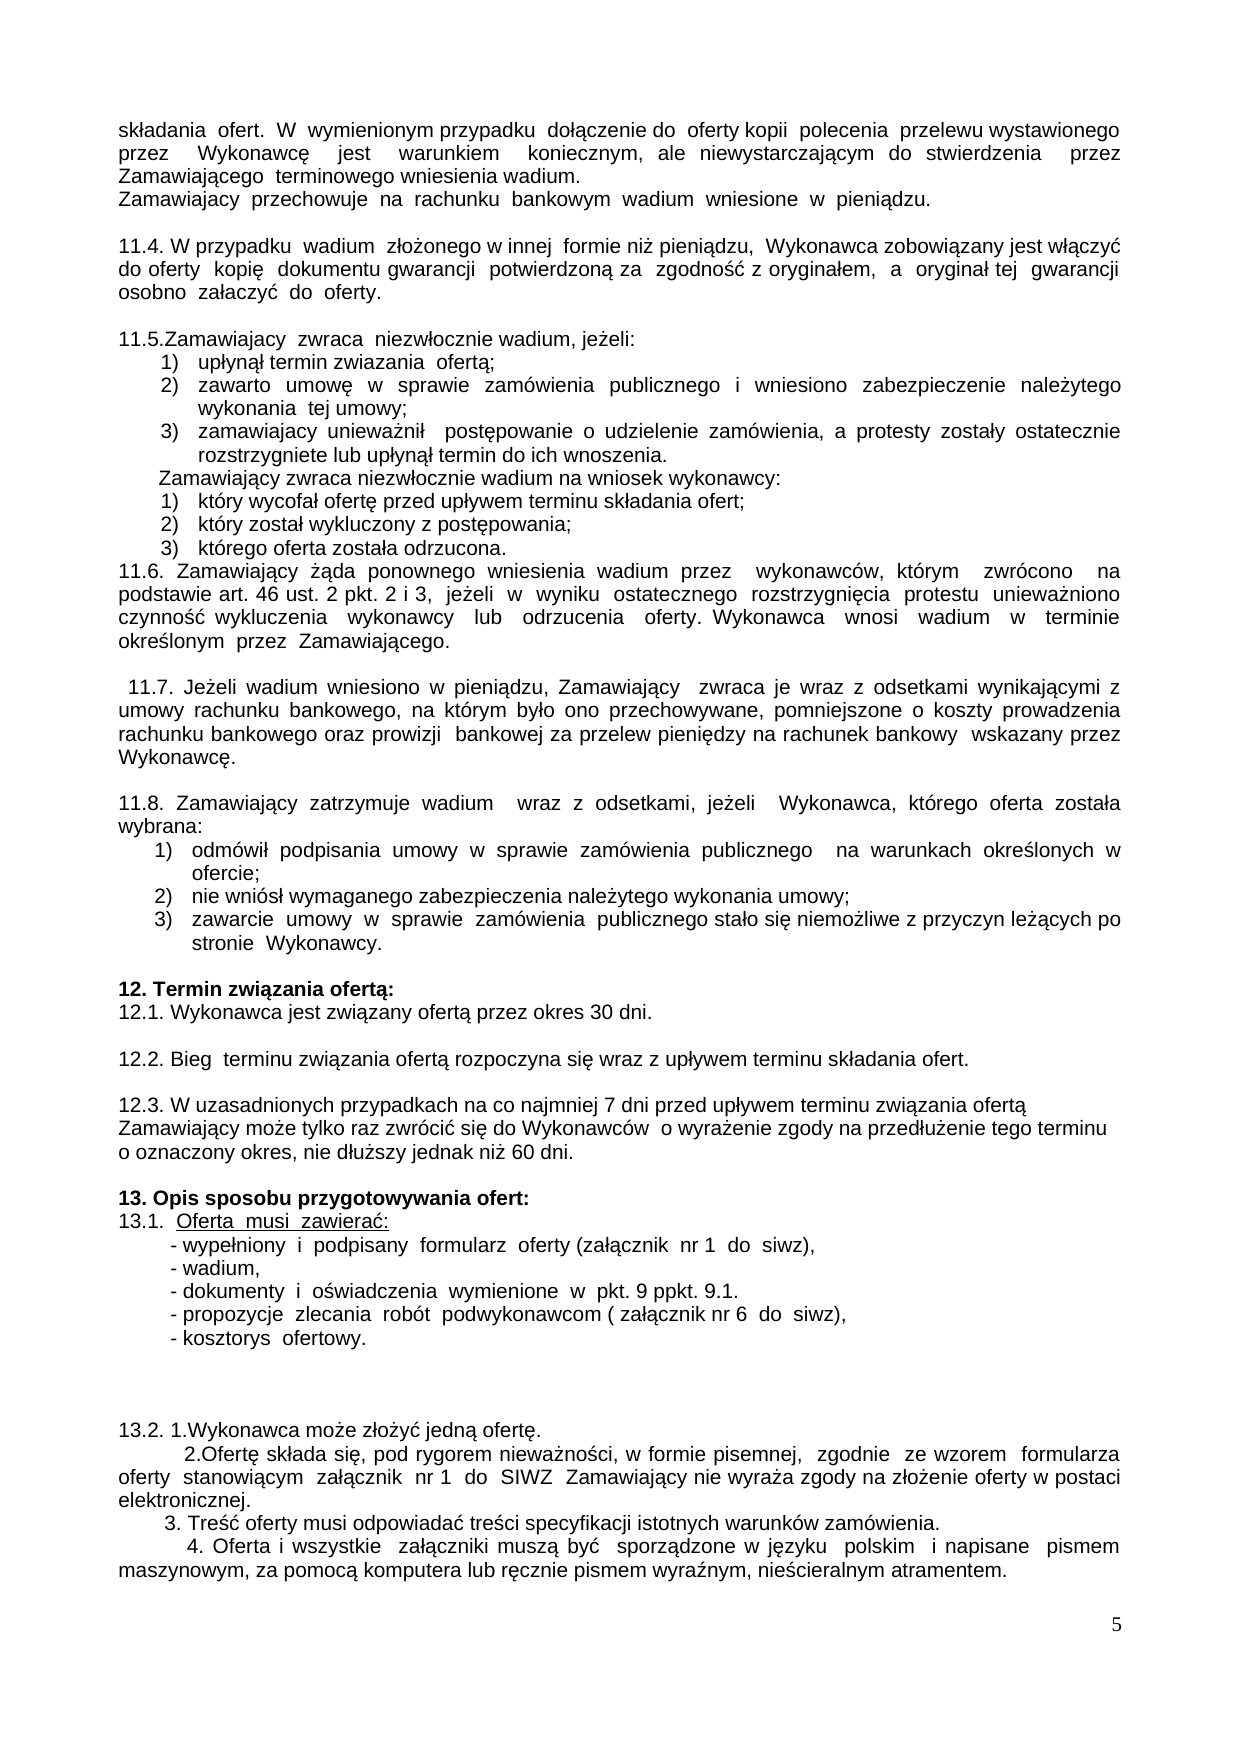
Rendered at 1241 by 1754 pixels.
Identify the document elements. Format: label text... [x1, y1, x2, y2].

subtitle Zamawiajacy przechowuje na rachunku bankowym wadium wniesione w pieniądzu. [118, 188, 1122, 211]
text 12.2. Bieg terminu związania ofertą rozpoczyna się wraz z upływem terminu składania ofert. [118, 1047, 1122, 1071]
subtitle 12. Termin związania ofertą: [118, 978, 1122, 1001]
text 13.2. 1.Wykonawca może złożyć jedną ofertę. [118, 1419, 1122, 1442]
subtitle który został wykluczony z postępowania; [160, 513, 1122, 536]
subtitle 11.7. Jeżeli wadium wniesiono w pieniądzu, Zamawiający zwraca je wraz z odsetkami wynikającymi z umowy rachunku bankowego, na którym było ono przechowywane, pomniejszone o koszty prowadzenia rachunku bankowego oraz prowizji bankowej za przelew pieniędzy na rachunek bankowy wskazany przez Wykonawcę. [118, 676, 1122, 768]
text - wadium, [118, 1256, 1122, 1279]
text 13.1. Oferta musi zawierać: [118, 1210, 1122, 1233]
subtitle 11.6. Zamawiający żąda ponownego wniesienia wadium przez wykonawców, którym zwrócono na podstawie art. 46 ust. 2 pkt. 2 i 3, jeżeli w wyniku ostatecznego rozstrzygnięcia protestu unieważniono czynność wykluczenia wykonawcy lub odrzucenia oferty. Wykonawca wnosi wadium w terminie określonym przez Zamawiającego. [118, 559, 1122, 652]
subtitle zawarcie umowy w sprawie zamówienia publicznego stało się niemożliwe z przyczyn leżących po stronie Wykonawcy. [154, 908, 1122, 954]
text - wypełniony i podpisany formularz oferty (załącznik nr 1 do siwz), [118, 1233, 1122, 1256]
text 12.1. Wykonawca jest związany ofertą przez okres 30 dni. [118, 1001, 1122, 1024]
subtitle 13. Opis sposobu przygotowywania ofert: [118, 1187, 1122, 1210]
subtitle 11.5.Zamawiajacy zwraca niezwłocznie wadium, jeżeli: [118, 327, 1122, 350]
subtitle upłynął termin zwiazania ofertą; [160, 350, 1122, 374]
text - dokumenty i oświadczenia wymienione w pkt. 9 ppkt. 9.1. [118, 1279, 1122, 1303]
text - propozycje zlecania robót podwykonawcom ( załącznik nr 6 do siwz), [118, 1303, 1122, 1326]
text 2.Ofertę składa się, pod rygorem nieważności, w formie pisemnej, zgodnie ze wzorem formularza oferty stanowiącym załącznik nr 1 do SIWZ Zamawiający nie wyraża zgody na złożenie oferty w postaci elektronicznej. [118, 1442, 1122, 1512]
subtitle zawarto umowę w sprawie zamówienia publicznego i wniesiono zabezpieczenie należytego wykonania tej umowy; [160, 374, 1122, 420]
subtitle składania ofert. W wymienionym przypadku dołączenie do oferty kopii polecenia przelewu wystawionego przez Wykonawcę jest warunkiem koniecznym, ale niewystarczającym do stwierdzenia przez Zamawiającego terminowego wniesienia wadium. [118, 118, 1122, 188]
subtitle którego oferta została odrzucona. [160, 536, 1122, 559]
subtitle odmówił podpisania umowy w sprawie zamówienia publicznego na warunkach określonych w ofercie; [154, 838, 1122, 885]
subtitle zamawiajacy unieważnił postępowanie o udzielenie zamówienia, a protesty zostały ostatecznie rozstrzygniete lub upłynął termin do ich wnoszenia. [160, 420, 1122, 467]
text 12.3. W uzasadnionych przypadkach na co najmniej 7 dni przed upływem terminu związania ofertą Zamawiający może tylko raz zwrócić się do Wykonawców o wyrażenie zgody na przedłużenie tego terminu o oznaczony okres, nie dłuższy jednak niż 60 dni. [118, 1094, 1122, 1163]
subtitle Zamawiający zwraca niezwłocznie wadium na wniosek wykonawcy: [118, 467, 1122, 490]
subtitle nie wniósł wymaganego zabezpieczenia należytego wykonania umowy; [154, 885, 1122, 908]
subtitle 4. Oferta i wszystkie załączniki muszą być sporządzone w języku polskim i napisane pismem maszynowym, za pomocą komputera lub ręcznie pismem wyraźnym, nieścieralnym atramentem. [118, 1535, 1122, 1582]
subtitle 3. Treść oferty musi odpowiadać treści specyfikacji istotnych warunków zamówienia. [118, 1512, 1122, 1535]
subtitle 11.4. W przypadku wadium złożonego w innej formie niż pieniądzu, Wykonawca zobowiązany jest włączyć do oferty kopię dokumentu gwarancji potwierdzoną za zgodność z oryginałem, a oryginał tej gwarancji osobno załaczyć do oferty. [118, 234, 1122, 304]
subtitle 11.8. Zamawiający zatrzymuje wadium wraz z odsetkami, jeżeli Wykonawca, którego oferta została wybrana: [118, 792, 1122, 838]
text - kosztorys ofertowy. [118, 1326, 1122, 1349]
subtitle który wycofał ofertę przed upływem terminu składania ofert; [160, 490, 1122, 513]
